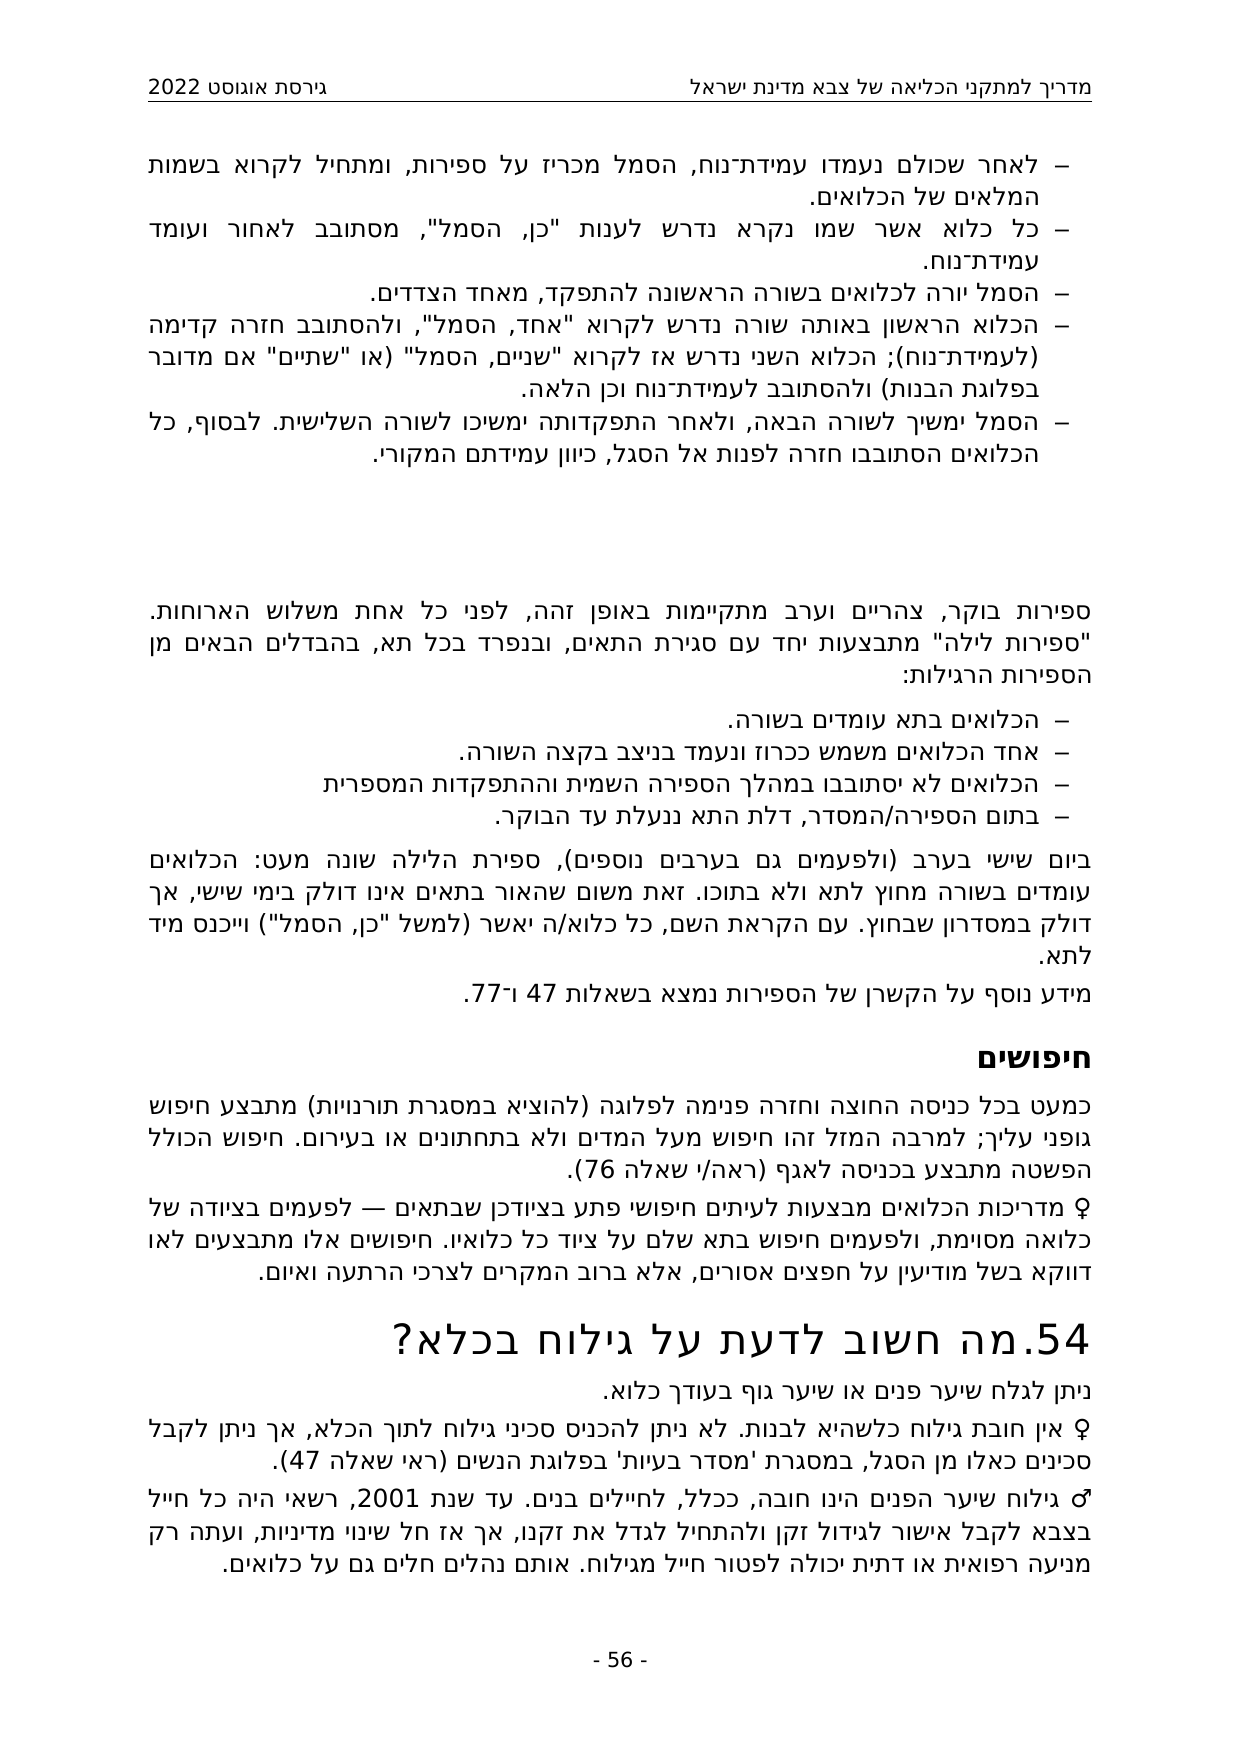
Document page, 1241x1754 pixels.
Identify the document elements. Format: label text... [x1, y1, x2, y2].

list הסמל ימשיך לשורה הבאה, ולאחר התפקדותה ימשיכו לשורה השלישית. לבסוף, כל הכלואים הסתובבו חזרה לפנות אל הסגל, כיוון עמידתם המקורי. [148, 407, 1055, 468]
list הכלואים לא יסתובבו במהלך הספירה השמית וההתפקדות המספרית [148, 769, 1055, 798]
text ♀ מדריכות הכלואים מבצעות לעיתים חיפושי פתע בציודכן שבתאים — לפעמים בציודה של כלואה מסוימת, ולפעמים חיפוש בתא שלם על ציוד כל כלואיו. חיפושים אלו מתבצעים לאו דווקא בשל מודיעין על חפצים אסורים, אלא ברוב המקרים לצרכי הרתעה ואיום. [148, 1193, 1092, 1287]
text ספירות בוקר, צהריים וערב מתקיימות באופן זהה, לפני כל אחת משלוש הארוחות. "ספירות לילה" מתבצעות יחד עם סגירת התאים, ובנפרד בכל תא, בהבדלים הבאים מן הספירות הרגילות: [148, 596, 1092, 689]
subtitle מה חשוב לדעת על גילוח בכלא? [148, 1315, 1092, 1364]
list הסמל יורה לכלואים בשורה הראשונה להתפקד, מאחד הצדדים. [148, 278, 1055, 307]
list אחד הכלואים משמש ככרוז ונעמד בניצב בקצה השורה. [148, 737, 1055, 766]
subtitle חיפושים [148, 1039, 1092, 1075]
list הכלוא הראשון באותה שורה נדרש לקרוא "אחד, הסמל", ולהסתובב חזרה קדימה (לעמידת־נוח); הכלוא השני נדרש אז לקרוא "שניים, הסמל" (או "שתיים" אם מדובר בפלוגת הבנות) ולהסתובב לעמידת־נוח וכן הלאה. [148, 310, 1055, 404]
list בתום הספירה/המסדר, דלת התא ננעלת עד הבוקר. [148, 801, 1055, 830]
text מידע נוסף על הקשרן של הספירות נמצא בשאלות 47 ו־77. [148, 980, 1092, 1009]
list כל כלוא אשר שמו נקרא נדרש לענות "כן, הסמל", מסתובב לאחור ועומד עמידת־נוח. [148, 214, 1055, 275]
text כמעט בכל כניסה החוצה וחזרה פנימה לפלוגה (להוציא במסגרת תורנויות) מתבצע חיפוש גופני עליך; למרבה המזל זהו חיפוש מעל המדים ולא בתחתונים או בעירום. חיפוש הכולל הפשטה מתבצע בכניסה לאגף (ראה/י שאלה 76). [148, 1091, 1092, 1184]
list לאחר שכולם נעמדו עמידת־נוח, הסמל מכריז על ספירות, ומתחיל לקרוא בשמות המלאים של הכלואים. [148, 150, 1055, 211]
text ♀ אין חובת גילוח כלשהיא לבנות. לא ניתן להכניס סכיני גילוח לתוך הכלא, אך ניתן לקבל סכינים כאלו מן הסגל, במסגרת 'מסדר בעיות' בפלוגת הנשים (ראי שאלה 47). [148, 1414, 1092, 1476]
text ניתן לגלח שיער פנים או שיער גוף בעודך כלוא. [148, 1376, 1092, 1405]
text ♂ גילוח שיער הפנים הינו חובה, ככלל, לחיילים בנים. עד שנת 2001, רשאי היה כל חייל בצבא לקבל אישור לגידול זקן ולהתחיל לגדל את זקנו, אך אז חל שינוי מדיניות, ועתה רק מניעה רפואית או דתית יכולה לפטור חייל מגילוח. אותם נהלים חלים גם על כלואים. [148, 1485, 1092, 1578]
list הכלואים בתא עומדים בשורה. [148, 705, 1055, 734]
text ביום שישי בערב (ולפעמים גם בערבים נוספים), ספירת הלילה שונה מעט: הכלואים עומדים בשורה מחוץ לתא ולא בתוכו. זאת משום שהאור בתאים אינו דולק בימי שישי, אך דולק במסדרון שבחוץ. עם הקראת השם, כל כלוא/ה יאשר (למשל "כן, הסמל") וייכנס מיד לתא. [148, 845, 1092, 971]
